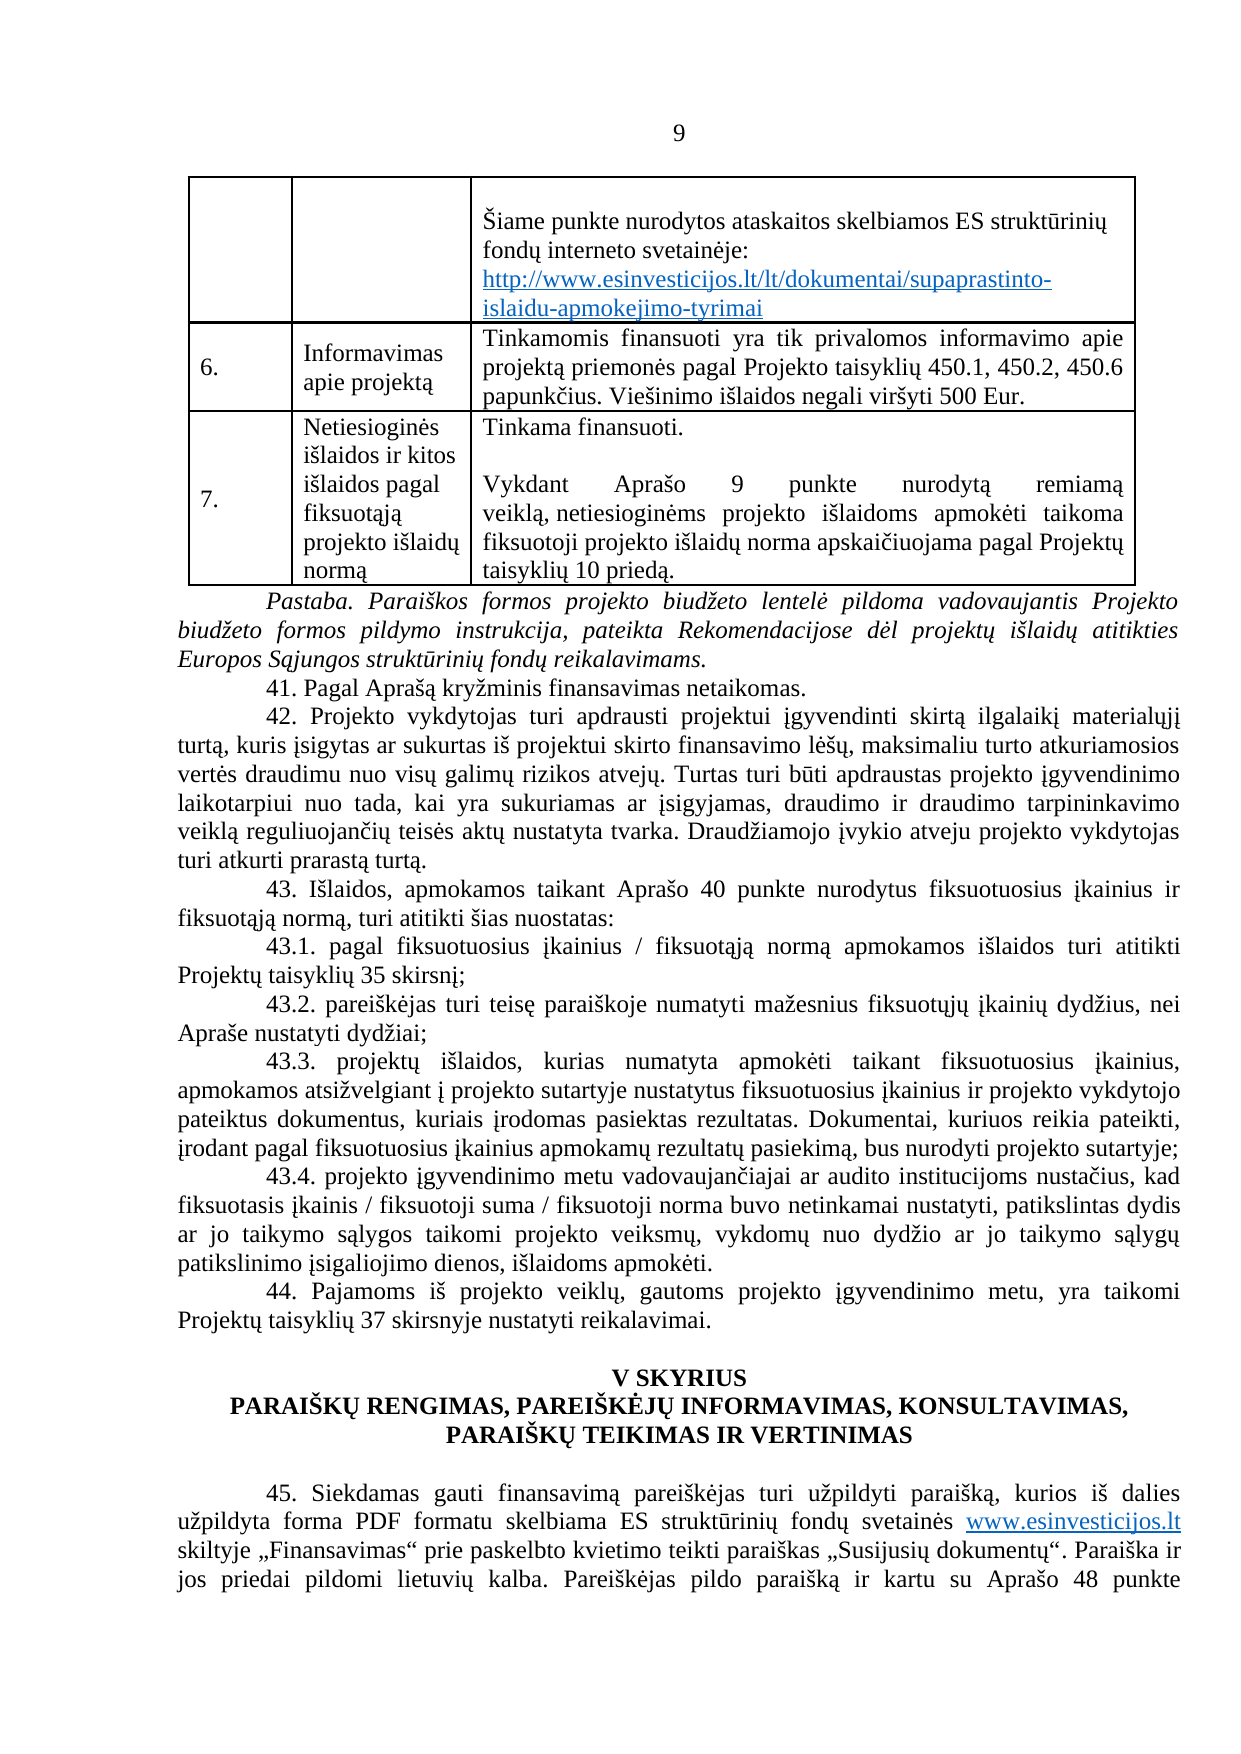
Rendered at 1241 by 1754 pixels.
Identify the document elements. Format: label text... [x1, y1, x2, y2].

text 43.2. pareiškėjas turi teisę paraiškoje numatyti mažesnius fiksuotųjų įkainių dydžius, nei Apraše nustatyti dydžiai; [177, 989, 1181, 1046]
text 41. Pagal Aprašą kryžminis finansavimas netaikomas. [177, 673, 1181, 701]
table_cell Tinkamomis finansuoti yra tik privalomos informavimo apie projektą priemonės pagal Projekto taisyklių 450.1, 450.2, 450.6 papunkčius. Viešinimo išlaidos negali viršyti 500 Eur. [472, 324, 1134, 410]
text V SKYRIUS [177, 1363, 1181, 1391]
table_cell Netiesioginės išlaidos ir kitos išlaidos pagal fiksuotąją projekto išlaidų normą [293, 412, 470, 584]
text 45. Siekdamas gauti finansavimą pareiškėjas turi užpildyti paraišką, kurios iš dalies užpildyta forma PDF formatu skelbiama ES struktūrinių fondų svetainės www.esinvesticijos.lt skiltyje „Finansavimas“ prie paskelbto kvietimo teikti paraiškas „Susijusių dokumentų“. Paraiška ir jos priedai pildomi lietuvių kalba. Pareiškėjas pildo paraišką ir kartu su Aprašo 48 punkte [177, 1478, 1181, 1593]
table_cell Tinkama finansuoti. Vykdant Aprašo 9 punkte nurodytą remiamą veiklą, netiesioginėms projekto išlaidoms apmokėti taikoma fiksuotoji projekto išlaidų norma apskaičiuojama pagal Projektų taisyklių 10 priedą. [472, 412, 1134, 584]
table_cell 7. [190, 412, 291, 584]
text PARAIŠKŲ RENGIMAS, PAREIŠKĖJŲ INFORMAVIMAS, KONSULTAVIMAS, PARAIŠKŲ TEIKIMAS IR VERTINIMAS [177, 1391, 1181, 1449]
text 43.1. pagal fiksuotuosius įkainius / fiksuotąją normą apmokamos išlaidos turi atitikti Projektų taisyklių 35 skirsnį; [177, 931, 1181, 989]
text 43.4. projekto įgyvendinimo metu vadovaujančiajai ar audito institucijoms nustačius, kad fiksuotasis įkainis / fiksuotoji suma / fiksuotoji norma buvo netinkamai nustatyti, patikslintas dydis ar jo taikymo sąlygos taikomi projekto veiksmų, vykdomų nuo dydžio ar jo taikymo sąlygų patikslinimo įsigaliojimo dienos, išlaidoms apmokėti. [177, 1161, 1181, 1276]
text 44. Pajamoms iš projekto veiklų, gautoms projekto įgyvendinimo metu, yra taikomi Projektų taisyklių 37 skirsnyje nustatyti reikalavimai. [177, 1276, 1181, 1334]
table_cell Šiame punkte nurodytos ataskaitos skelbiamos ES struktūrinių fondų interneto svetainėje: http://www.esinvesticijos.lt/lt/dokumentai/supaprastinto-islaidu-apmokejimo-tyrimai [472, 178, 1134, 321]
text 43.3. projektų išlaidos, kurias numatyta apmokėti taikant fiksuotuosius įkainius, apmokamos atsižvelgiant į projekto sutartyje nustatytus fiksuotuosius įkainius ir projekto vykdytojo pateiktus dokumentus, kuriais įrodomas pasiektas rezultatas. Dokumentai, kuriuos reikia pateikti, įrodant pagal fiksuotuosius įkainius apmokamų rezultatų pasiekimą, bus nurodyti projekto sutartyje; [177, 1046, 1181, 1161]
table_cell [190, 178, 291, 321]
text 42. Projekto vykdytojas turi apdrausti projektui įgyvendinti skirtą ilgalaikį materialųjį turtą, kuris įsigytas ar sukurtas iš projektui skirto finansavimo lėšų, maksimaliu turto atkuriamosios vertės draudimu nuo visų galimų rizikos atvejų. Turtas turi būti apdraustas projekto įgyvendinimo laikotarpiui nuo tada, kai yra sukuriamas ar įsigyjamas, draudimo ir draudimo tarpininkavimo veiklą reguliuojančių teisės aktų nustatyta tvarka. Draudžiamojo įvykio atveju projekto vykdytojas turi atkurti prarastą turtą. [177, 701, 1181, 874]
table_cell [293, 178, 470, 321]
table_cell Informavimas apie projektą [293, 324, 470, 410]
text 43. Išlaidos, apmokamos taikant Aprašo 40 punkte nurodytus fiksuotuosius įkainius ir fiksuotąją normą, turi atitikti šias nuostatas: [177, 874, 1181, 931]
table_cell 6. [190, 324, 291, 410]
text Pastaba. Paraiškos formos projekto biudžeto lentelė pildoma vadovaujantis Projekto biudžeto formos pildymo instrukcija, pateikta Rekomendacijose dėl projektų išlaidų atitikties Europos Sąjungos struktūrinių fondų reikalavimams. [177, 586, 1181, 673]
